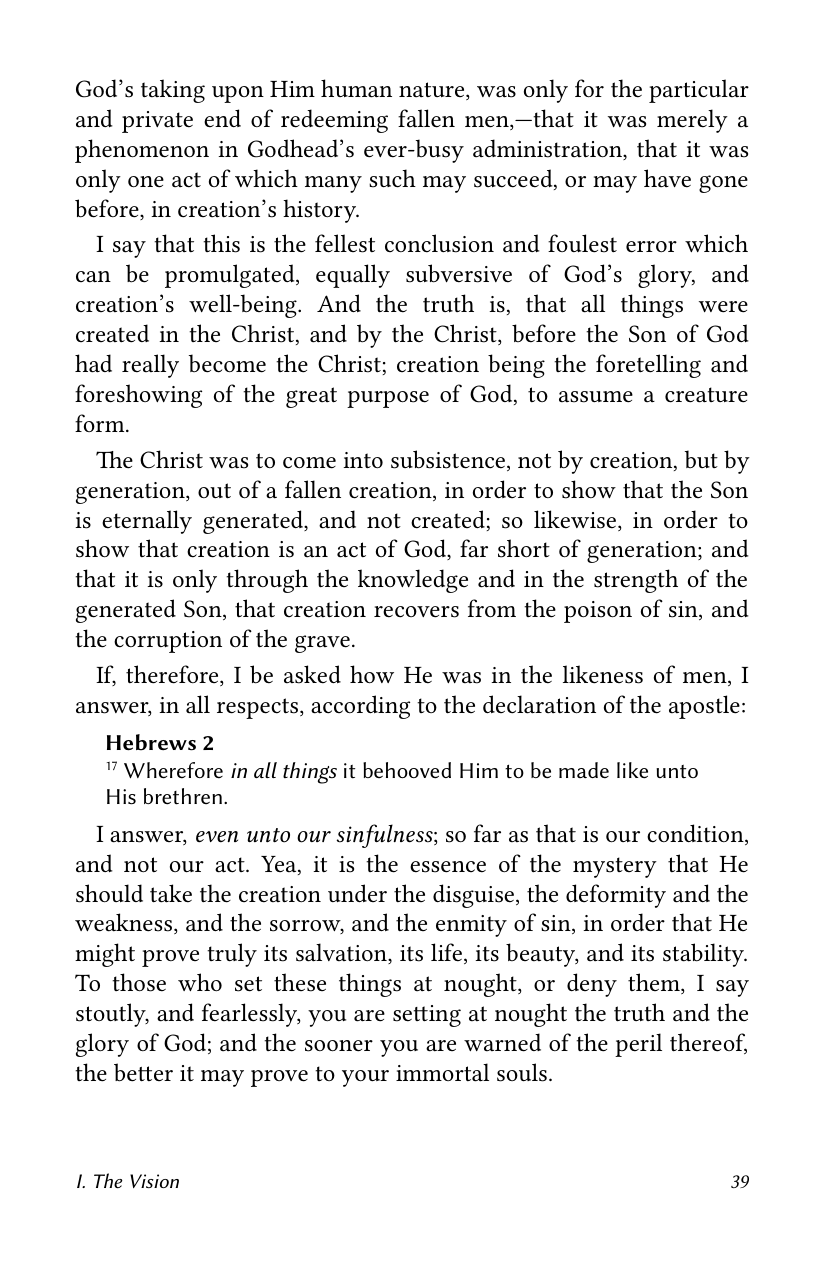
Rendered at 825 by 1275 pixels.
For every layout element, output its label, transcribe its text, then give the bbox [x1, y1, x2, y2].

text God’s taking upon Him human nature, was only for the particular and private end of redeeming fallen men,—that it was merely a phenomenon in Godhead’s ever-busy administration, that it was only one act of which many such may succeed, or may have gone before, in creation’s history. [75, 75, 750, 223]
text If, therefore, I be asked how He was in the likeness of men, I answer, in all respects, according to the declaration of the apostle: [75, 661, 750, 719]
text I say that this is the fellest conclusion and foulest error which can be promulgated, equally subversive of God’s glory, and creation’s well-being. And the truth is, that all things were created in the Christ, and by the Christ, before the Son of God had really become the Christ; creation being the foretelling and foreshowing of the great purpose of God, to assume a creature form. [75, 231, 750, 438]
text Hebrews 2 [105, 730, 750, 756]
text The Christ was to come into subsistence, not by creation, but by generation, out of a fallen creation, in order to show that the Son is eternally generated, and not created; so likewise, in order to show that creation is an act of God, far short of generation; and that it is only through the knowledge and in the strength of the generated Son, that creation recovers from the poison of sin, and the corruption of the grave. [75, 446, 750, 654]
text I answer, even unto our sinfulness; so far as that is our condition, and not our act. Yea, it is the essence of the mystery that He should take the creation under the disguise, the deformity and the weakness, and the sorrow, and the enmity of sin, in order that He might prove truly its salvation, its life, its beauty, and its stability. To those who set these things at nought, or deny them, I say stoutly, and fearlessly, you are setting at nought the truth and the glory of God; and the sooner you are warned of the peril thereof, the better it may prove to your immortal souls. [75, 820, 750, 1087]
text 17 Wherefore in all things it behooved Him to be made like unto His brethren. [105, 757, 720, 810]
